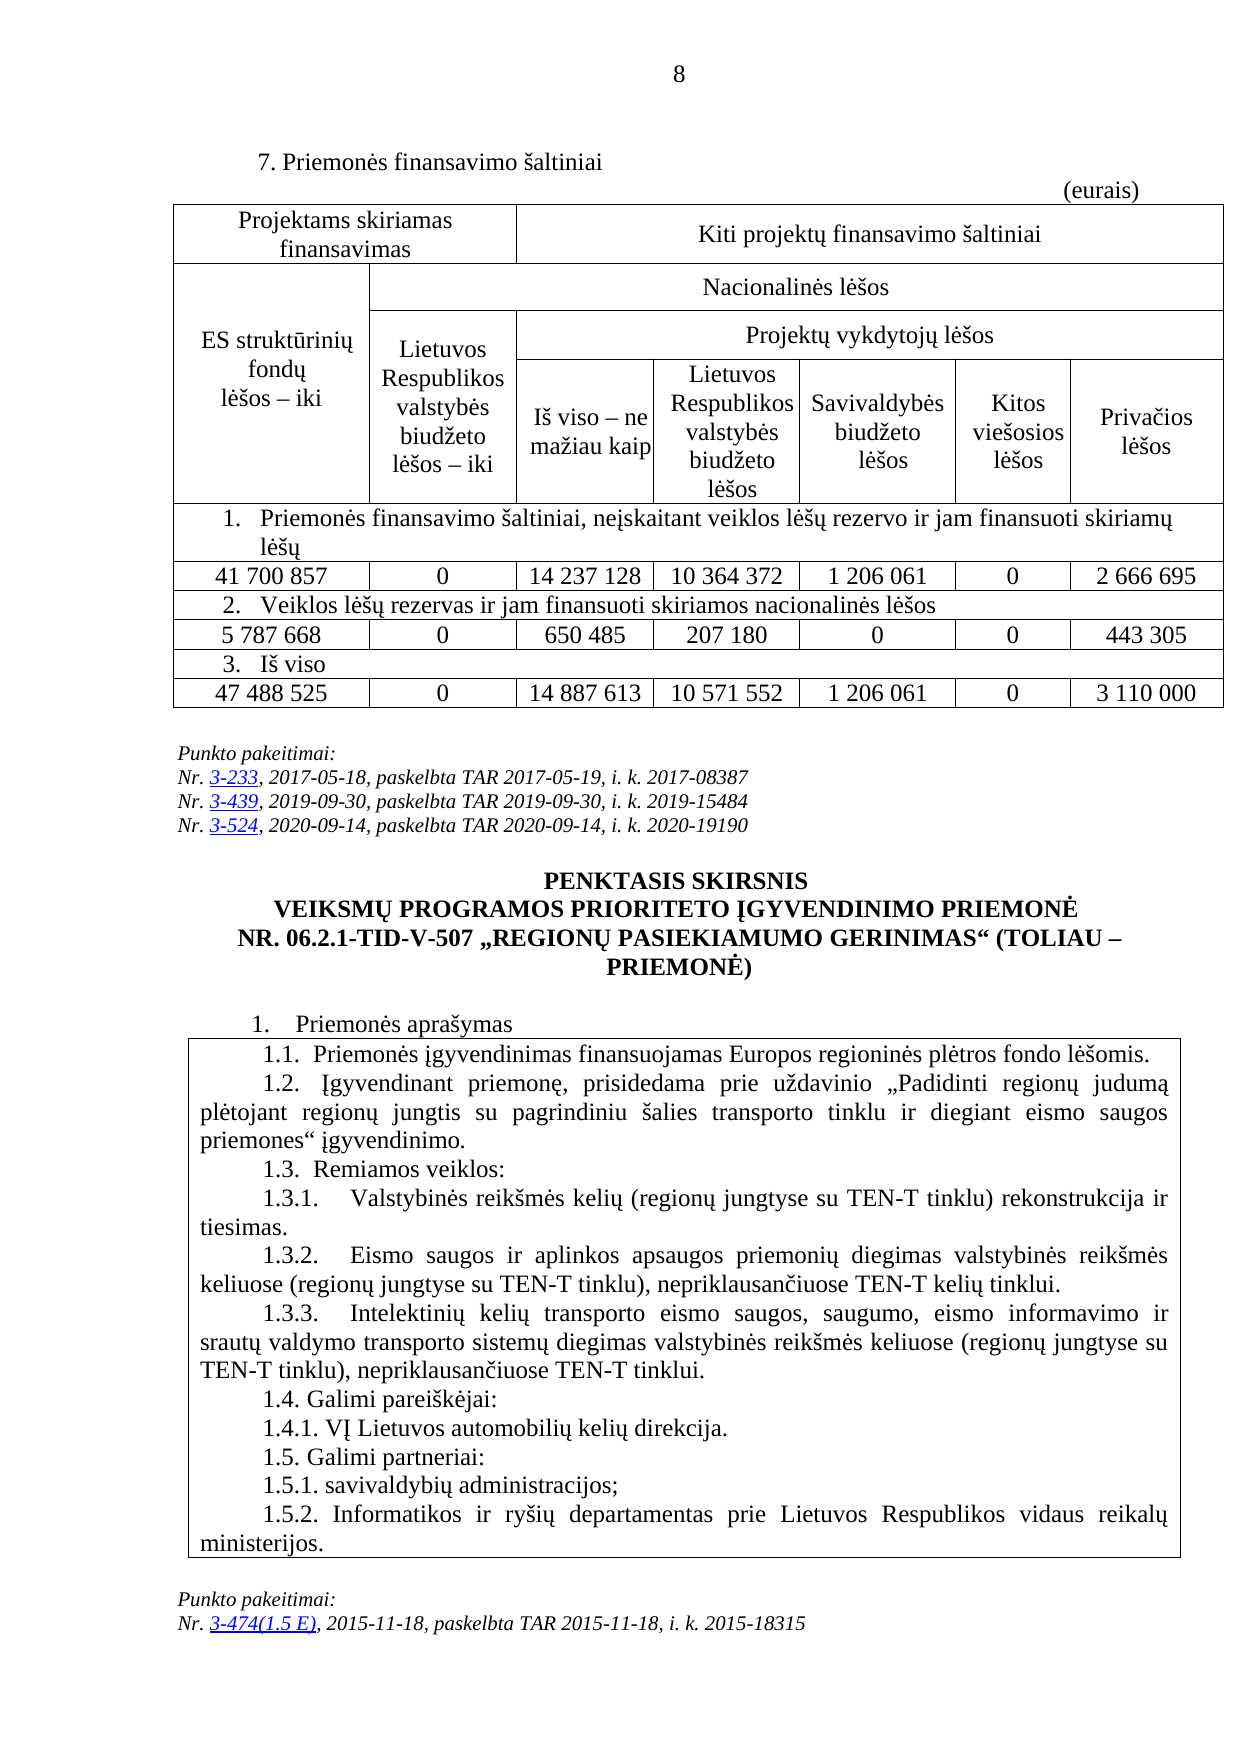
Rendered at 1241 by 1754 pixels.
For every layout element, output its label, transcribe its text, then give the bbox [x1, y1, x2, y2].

table_cell 0 [956, 562, 1070, 590]
table_cell 0 [370, 562, 516, 590]
table_cell ES struktūrinių fondų lėšos – iki [174, 264, 369, 503]
table_cell 41 700 857 [174, 562, 369, 590]
text 7. Priemonės finansavimo šaltiniai [257, 147, 1181, 176]
table_cell 1.5. Galimi partneriai: 1.5.1. savivaldybių administracijos; 1.5.2. Informatikos ir ryšių departamentas prie Lietuvos Respublikos vidaus reikalų ministerijos. [189, 1442, 1180, 1557]
table_cell Lietuvos Respublikos valstybės biudžeto lėšos [654, 360, 799, 503]
table_header Kiti projektų finansavimo šaltiniai [517, 205, 1223, 262]
table_cell 0 [370, 620, 516, 649]
table_cell 1.2. Įgyvendinant priemonę, prisidedama prie uždavinio „Padidinti regionų judumą plėtojant regionų jungtis su pagrindiniu šalies transporto tinklu ir diegiant eismo saugos priemones“ įgyvendinimo. [189, 1068, 1180, 1154]
table_cell Privačios lėšos [1071, 360, 1223, 503]
table_cell 47 488 525 [174, 679, 369, 707]
text Nr. 3-474(1.5 E), 2015-11-18, paskelbta TAR 2015-11-18, i. k. 2015-18315 [177, 1611, 1181, 1635]
text Nr. 3-439, 2019-09-30, paskelbta TAR 2019-09-30, i. k. 2019-15484 [177, 789, 1181, 813]
table_cell 443 305 [1071, 620, 1223, 649]
table_cell 2. Veiklos lėšų rezervas ir jam finansuoti skiriamos nacionalinės lėšos [174, 591, 1223, 619]
table_cell 1. Priemonės finansavimo šaltiniai, neįskaitant veiklos lėšų rezervo ir jam finansuoti skiriamų lėšų [174, 504, 1223, 561]
text NR. 06.2.1-TID-V-507 „REGIONŲ PASIEKIAMUMO GERINIMAS“ (TOLIAU – priemonė) [177, 923, 1181, 981]
text VEIKSMŲ PROGRAMOS PRIORITETO ĮGYVENDINIMO PRIEMONĖ [177, 894, 1181, 923]
table_cell 1 206 061 [800, 679, 955, 707]
table_cell 0 [370, 679, 516, 707]
text PENKTASIS SKIRSNIS [177, 866, 1181, 894]
table_cell 10 571 552 [654, 679, 799, 707]
table_cell 2 666 695 [1071, 562, 1223, 590]
table_cell 5 787 668 [174, 620, 369, 649]
text Nr. 3-524, 2020-09-14, paskelbta TAR 2020-09-14, i. k. 2020-19190 [177, 813, 1181, 837]
table_cell Kitos viešosios lėšos [956, 360, 1070, 503]
text Punkto pakeitimai: [177, 1587, 1181, 1611]
table_cell 650 485 [517, 620, 653, 649]
table_cell 14 887 613 [517, 679, 653, 707]
table_cell 10 364 372 [654, 562, 799, 590]
table_cell 1.4. Galimi pareiškėjai: 1.4.1. VĮ Lietuvos automobilių kelių direkcija. [189, 1384, 1180, 1442]
table_cell Projektų vykdytojų lėšos [517, 311, 1223, 358]
table_cell 207 180 [654, 620, 799, 649]
text (eurais) [1063, 176, 1181, 204]
table_cell 3 110 000 [1071, 679, 1223, 707]
text Nr. 3-233, 2017-05-18, paskelbta TAR 2017-05-19, i. k. 2017-08387 [177, 765, 1181, 789]
table_cell 14 237 128 [517, 562, 653, 590]
table_cell 0 [956, 679, 1070, 707]
table_cell 3. Iš viso [174, 650, 1223, 678]
table_cell Nacionalinės lėšos [370, 264, 1223, 310]
table_cell 1.3. Remiamos veiklos: 1.3.1. Valstybinės reikšmės kelių (regionų jungtyse su TEN-T tinklu) rekonstrukcija ir tiesimas. 1.3.2. Eismo saugos ir aplinkos apsaugos priemonių diegimas valstybinės reikšmės keliuose (regionų jungtyse su TEN-T tinklu), nepriklausančiuose TEN-T kelių tinklui. 1.3.3. Intelektinių kelių transporto eismo saugos, saugumo, eismo informavimo ir srautų valdymo transporto sistemų diegimas valstybinės reikšmės keliuose (regionų jungtyse su TEN-T tinklu), nepriklausančiuose TEN-T tinklui. [189, 1154, 1180, 1384]
table_cell Iš viso – ne mažiau kaip [517, 360, 653, 503]
table_cell Lietuvos Respublikos valstybės biudžeto lėšos – iki [370, 311, 516, 503]
table_header Projektams skiriamas finansavimas [174, 205, 516, 262]
table_header 1.1. Priemonės įgyvendinimas finansuojamas Europos regioninės plėtros fondo lėšomis. [189, 1039, 1180, 1068]
table_cell 1 206 061 [800, 562, 955, 590]
text 1. Priemonės aprašymas [177, 1009, 1181, 1038]
table_cell 0 [800, 620, 955, 649]
table_cell 0 [956, 620, 1070, 649]
table_cell Savivaldybės biudžeto lėšos [800, 360, 955, 503]
text Punkto pakeitimai: [177, 741, 1181, 765]
